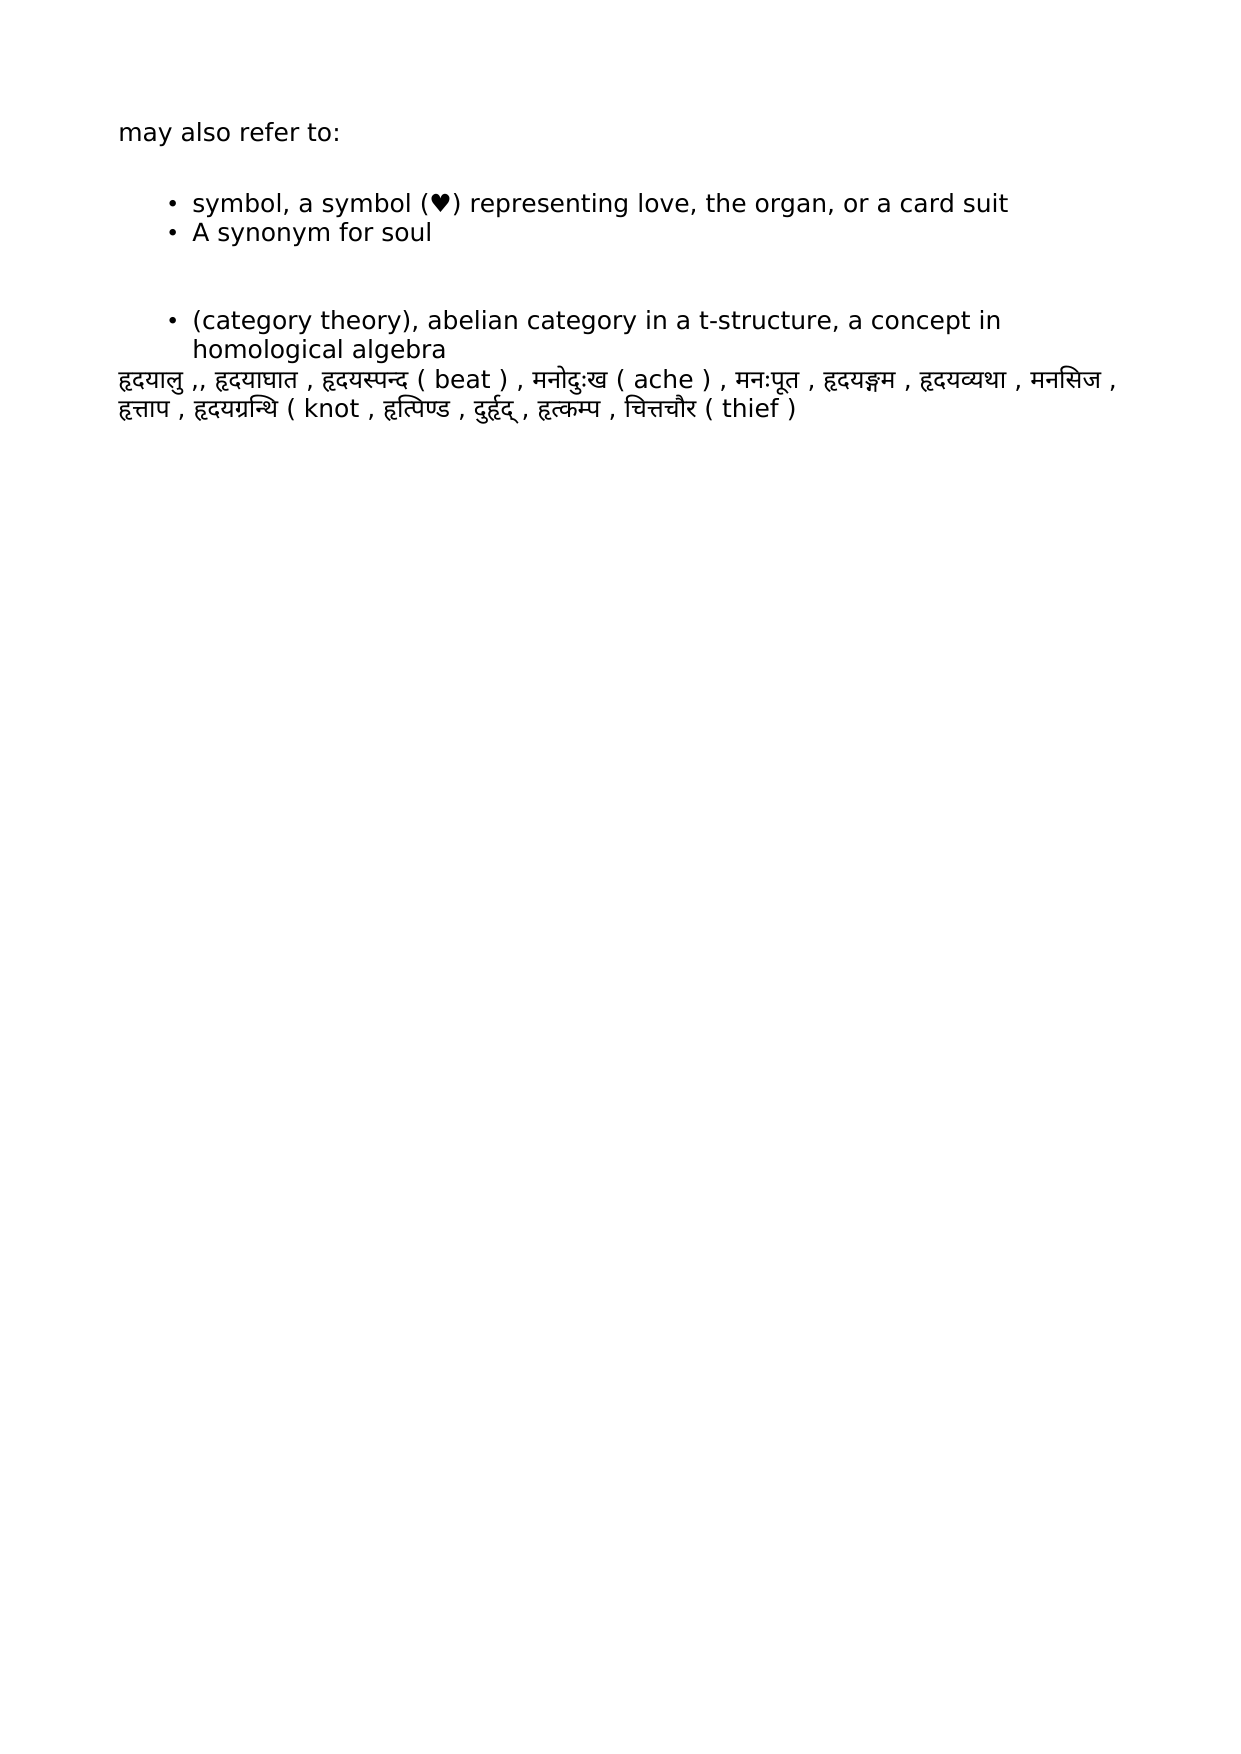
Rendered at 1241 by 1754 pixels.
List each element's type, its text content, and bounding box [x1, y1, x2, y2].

list A synonym for soul [177, 218, 1122, 248]
text may also refer to: [118, 118, 1122, 147]
list symbol, a symbol (♥) representing love, the organ, or a card suit [177, 189, 1122, 218]
list (category theory), abelian category in a t-structure, a concept in homological algebra [177, 307, 1122, 365]
text हृदयालु ,, हृदयाघात , हृदयस्पन्द ( beat ) , मनोदुःख ( ache ) , मनःपूत , हृदयङ्गम , हृदयव्यथा , मनसिज , हृत्ताप , हृदयग्रन्थि ( knot , हृत्पिण्ड , दुर्हृद् , हृत्कम्प , चित्तचौर ( thief ) [118, 365, 1122, 423]
